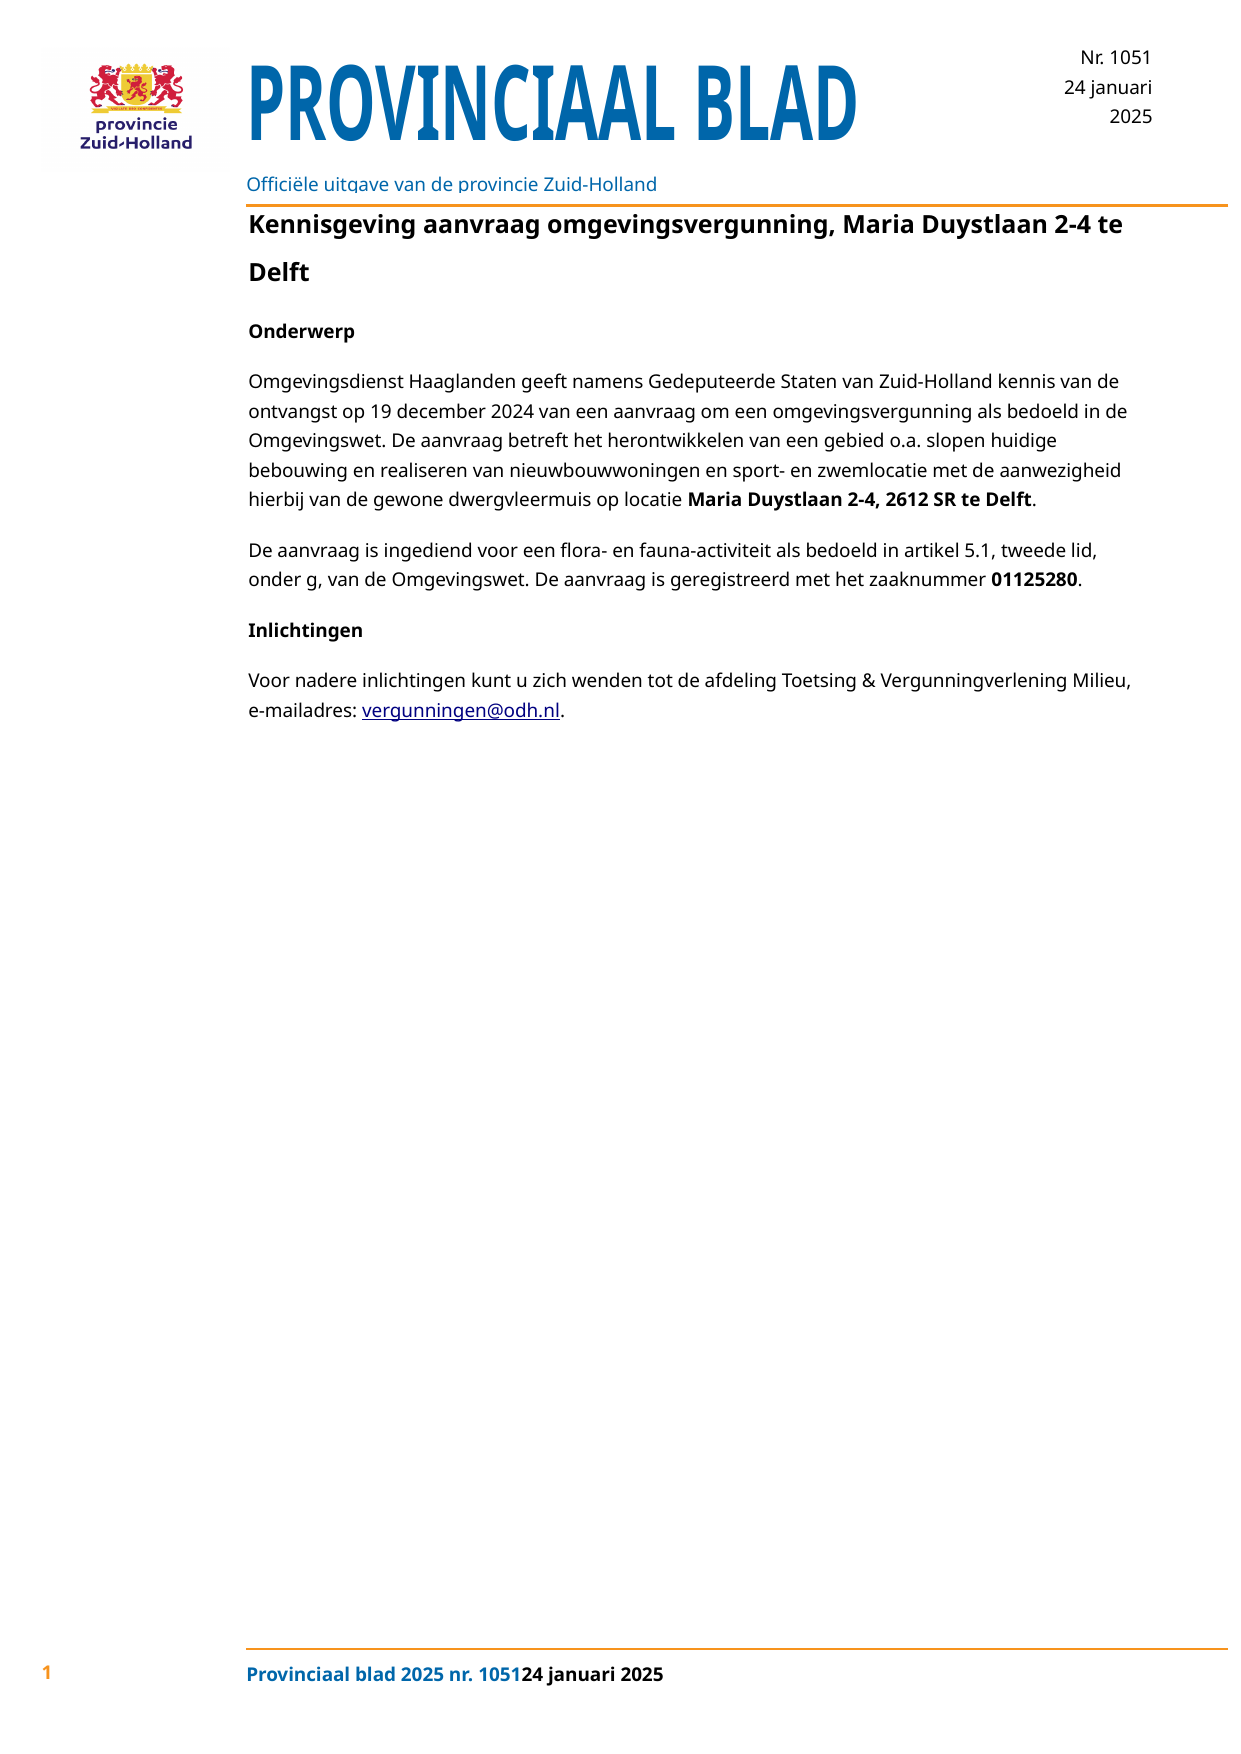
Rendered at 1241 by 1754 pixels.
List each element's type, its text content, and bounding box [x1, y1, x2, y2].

picture [41, 47, 231, 172]
text Kennisgeving aanvraag omgevingsvergunning, Maria Duystlaan 2-4 te Delft [248, 207, 1152, 288]
text Omgevingsdienst Haaglanden geeft namens Gedeputeerde Staten van Zuid-Holland kennis van de ontvangst op 19 december 2024 van een aanvraag om een omgevingsvergunning als bedoeld in de Omgevingswet. De aanvraag betreft het herontwikkelen van een gebied o.a. slopen huidige bebouwing en realiseren van nieuwbouwwoningen en sport- en zwemlocatie met de aanwezigheid hierbij van de gewone dwergvleermuis op locatie Maria Duystlaan 2-4, 2612 SR te Delft. [248, 368, 1152, 512]
text Inlichtingen [248, 617, 1152, 643]
text Voor nadere inlichtingen kunt u zich wenden tot de afdeling Toetsing & Vergunningverlening Milieu, e-mailadres: vergunningen@odh.nl. [248, 667, 1152, 723]
text De aanvraag is ingediend voor een flora- en fauna-activiteit als bedoeld in artikel 5.1, tweede lid, onder g, van de Omgevingswet. De aanvraag is geregistreerd met het zaaknummer 01125280. [248, 537, 1152, 592]
text Onderwerp [248, 318, 1152, 344]
